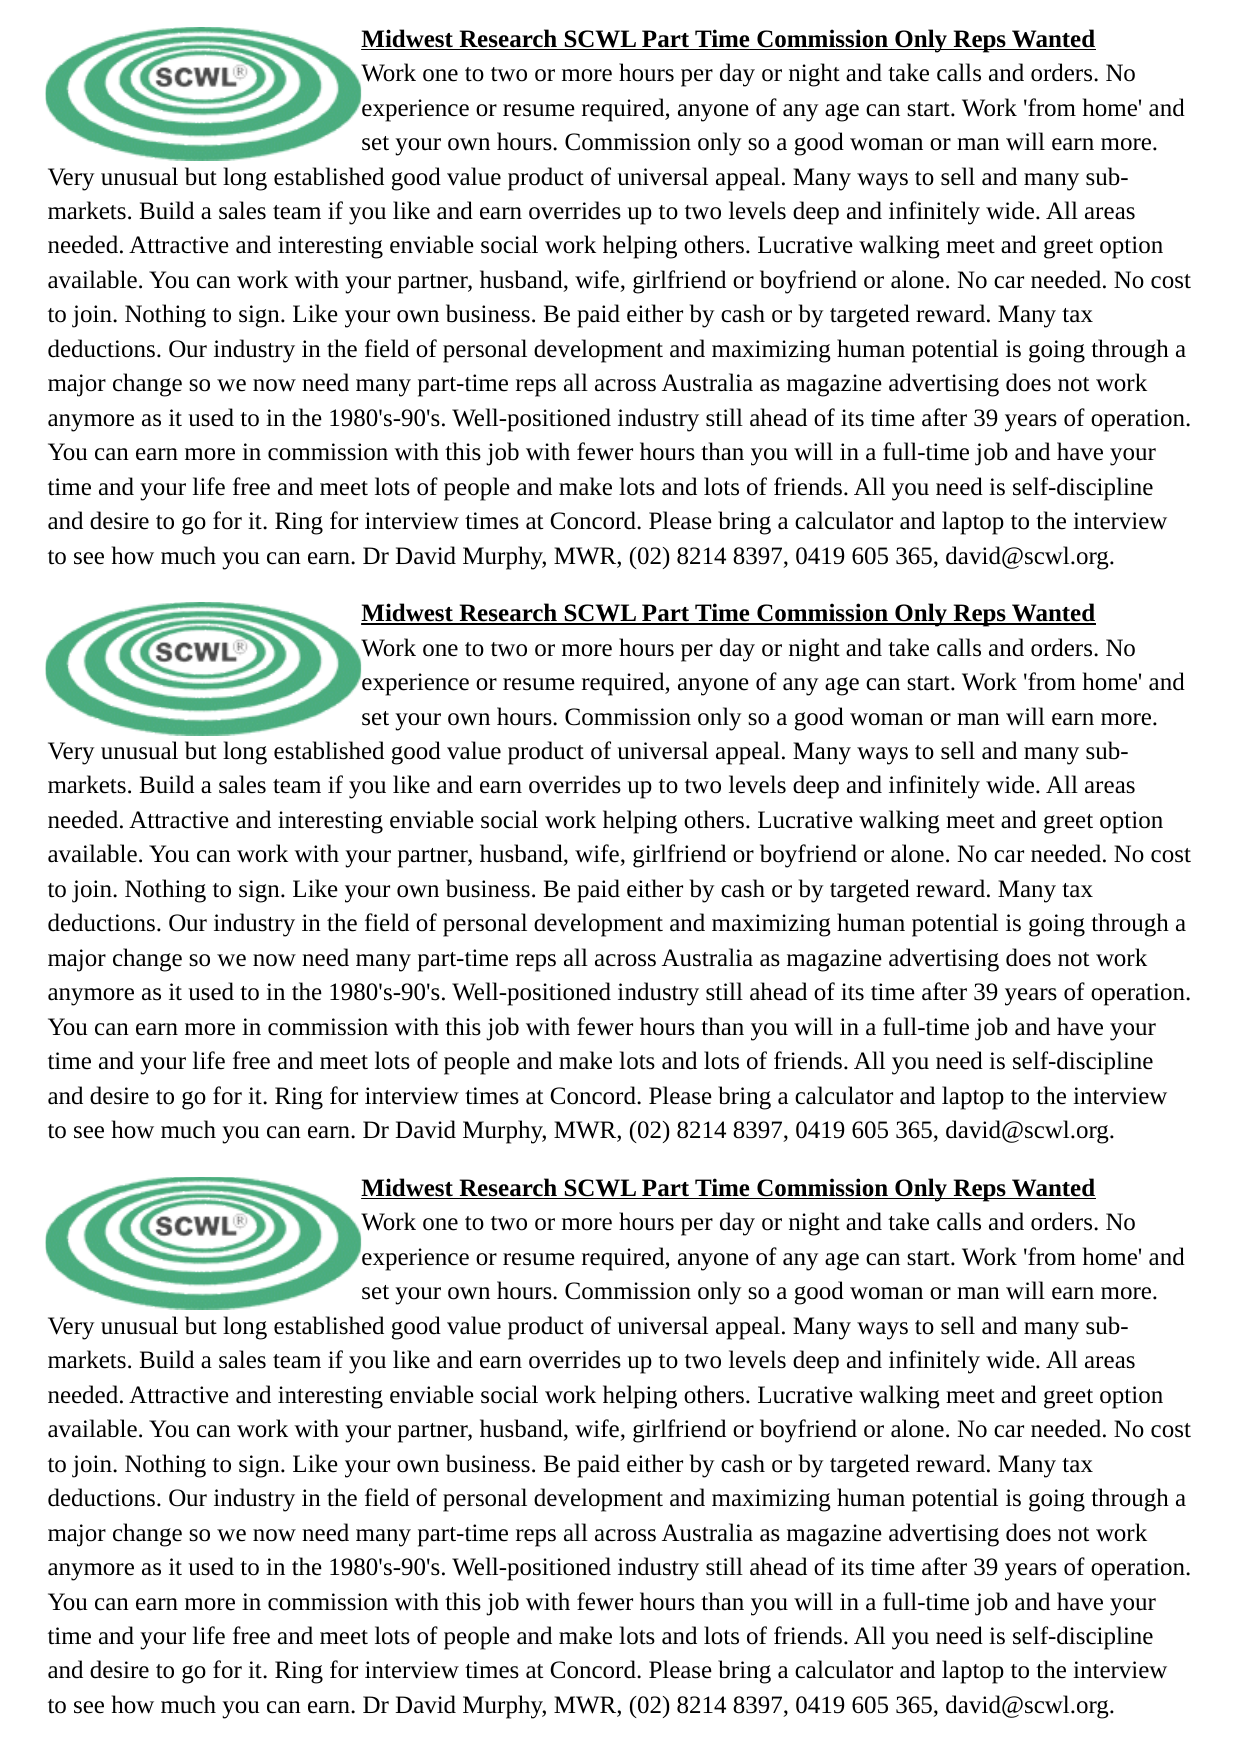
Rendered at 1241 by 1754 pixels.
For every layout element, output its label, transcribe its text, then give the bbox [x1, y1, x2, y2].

text Work one to two or more hours per day or night and take calls and orders. No experience or resume required, anyone of any age can start. Work 'from home' and set your own hours. Commission only so a good woman or man will earn more. Very unusual but long established good value product of universal appeal. Many ways to sell and many sub-markets. Build a sales team if you like and earn overrides up to two levels deep and infinitely wide. All areas needed. Attractive and interesting enviable social work helping others. Lucrative walking meet and greet option available. You can work with your partner, husband, wife, girlfriend or boyfriend or alone. No car needed. No cost to join. Nothing to sign. Like your own business. Be paid either by cash or by targeted reward. Many tax deductions. Our industry in the field of personal development and maximizing human potential is going through a major change so we now need many part-time reps all across Australia as magazine advertising does not work anymore as it used to in the 1980's-90's. Well-positioned industry still ahead of its time after 39 years of operation. You can earn more in commission with this job with fewer hours than you will in a full-time job and have your time and your life free and meet lots of people and make lots and lots of friends. All you need is self-discipline and desire to go for it. Ring for interview times at Concord. Please bring a calculator and laptop to the interview to see how much you can earn. Dr David Murphy, MWR, (02) 8214 8397, 0419 605 365, david@scwl.org. [47, 58, 1193, 569]
picture [45, 27, 362, 161]
picture [45, 1177, 362, 1310]
text Midwest Research SCWL Part Time Commission Only Reps Wanted [47, 598, 1193, 627]
text Work one to two or more hours per day or night and take calls and orders. No experience or resume required, anyone of any age can start. Work 'from home' and set your own hours. Commission only so a good woman or man will earn more. Very unusual but long established good value product of universal appeal. Many ways to sell and many sub-markets. Build a sales team if you like and earn overrides up to two levels deep and infinitely wide. All areas needed. Attractive and interesting enviable social work helping others. Lucrative walking meet and greet option available. You can work with your partner, husband, wife, girlfriend or boyfriend or alone. No car needed. No cost to join. Nothing to sign. Like your own business. Be paid either by cash or by targeted reward. Many tax deductions. Our industry in the field of personal development and maximizing human potential is going through a major change so we now need many part-time reps all across Australia as magazine advertising does not work anymore as it used to in the 1980's-90's. Well-positioned industry still ahead of its time after 39 years of operation. You can earn more in commission with this job with fewer hours than you will in a full-time job and have your time and your life free and meet lots of people and make lots and lots of friends. All you need is self-discipline and desire to go for it. Ring for interview times at Concord. Please bring a calculator and laptop to the interview to see how much you can earn. Dr David Murphy, MWR, (02) 8214 8397, 0419 605 365, david@scwl.org. [47, 1207, 1193, 1719]
text Work one to two or more hours per day or night and take calls and orders. No experience or resume required, anyone of any age can start. Work 'from home' and set your own hours. Commission only so a good woman or man will earn more. Very unusual but long established good value product of universal appeal. Many ways to sell and many sub-markets. Build a sales team if you like and earn overrides up to two levels deep and infinitely wide. All areas needed. Attractive and interesting enviable social work helping others. Lucrative walking meet and greet option available. You can work with your partner, husband, wife, girlfriend or boyfriend or alone. No car needed. No cost to join. Nothing to sign. Like your own business. Be paid either by cash or by targeted reward. Many tax deductions. Our industry in the field of personal development and maximizing human potential is going through a major change so we now need many part-time reps all across Australia as magazine advertising does not work anymore as it used to in the 1980's-90's. Well-positioned industry still ahead of its time after 39 years of operation. You can earn more in commission with this job with fewer hours than you will in a full-time job and have your time and your life free and meet lots of people and make lots and lots of friends. All you need is self-discipline and desire to go for it. Ring for interview times at Concord. Please bring a calculator and laptop to the interview to see how much you can earn. Dr David Murphy, MWR, (02) 8214 8397, 0419 605 365, david@scwl.org. [47, 633, 1193, 1144]
text Midwest Research SCWL Part Time Commission Only Reps Wanted [47, 1173, 1193, 1202]
picture [45, 602, 362, 736]
text Midwest Research SCWL Part Time Commission Only Reps Wanted [47, 24, 1193, 52]
